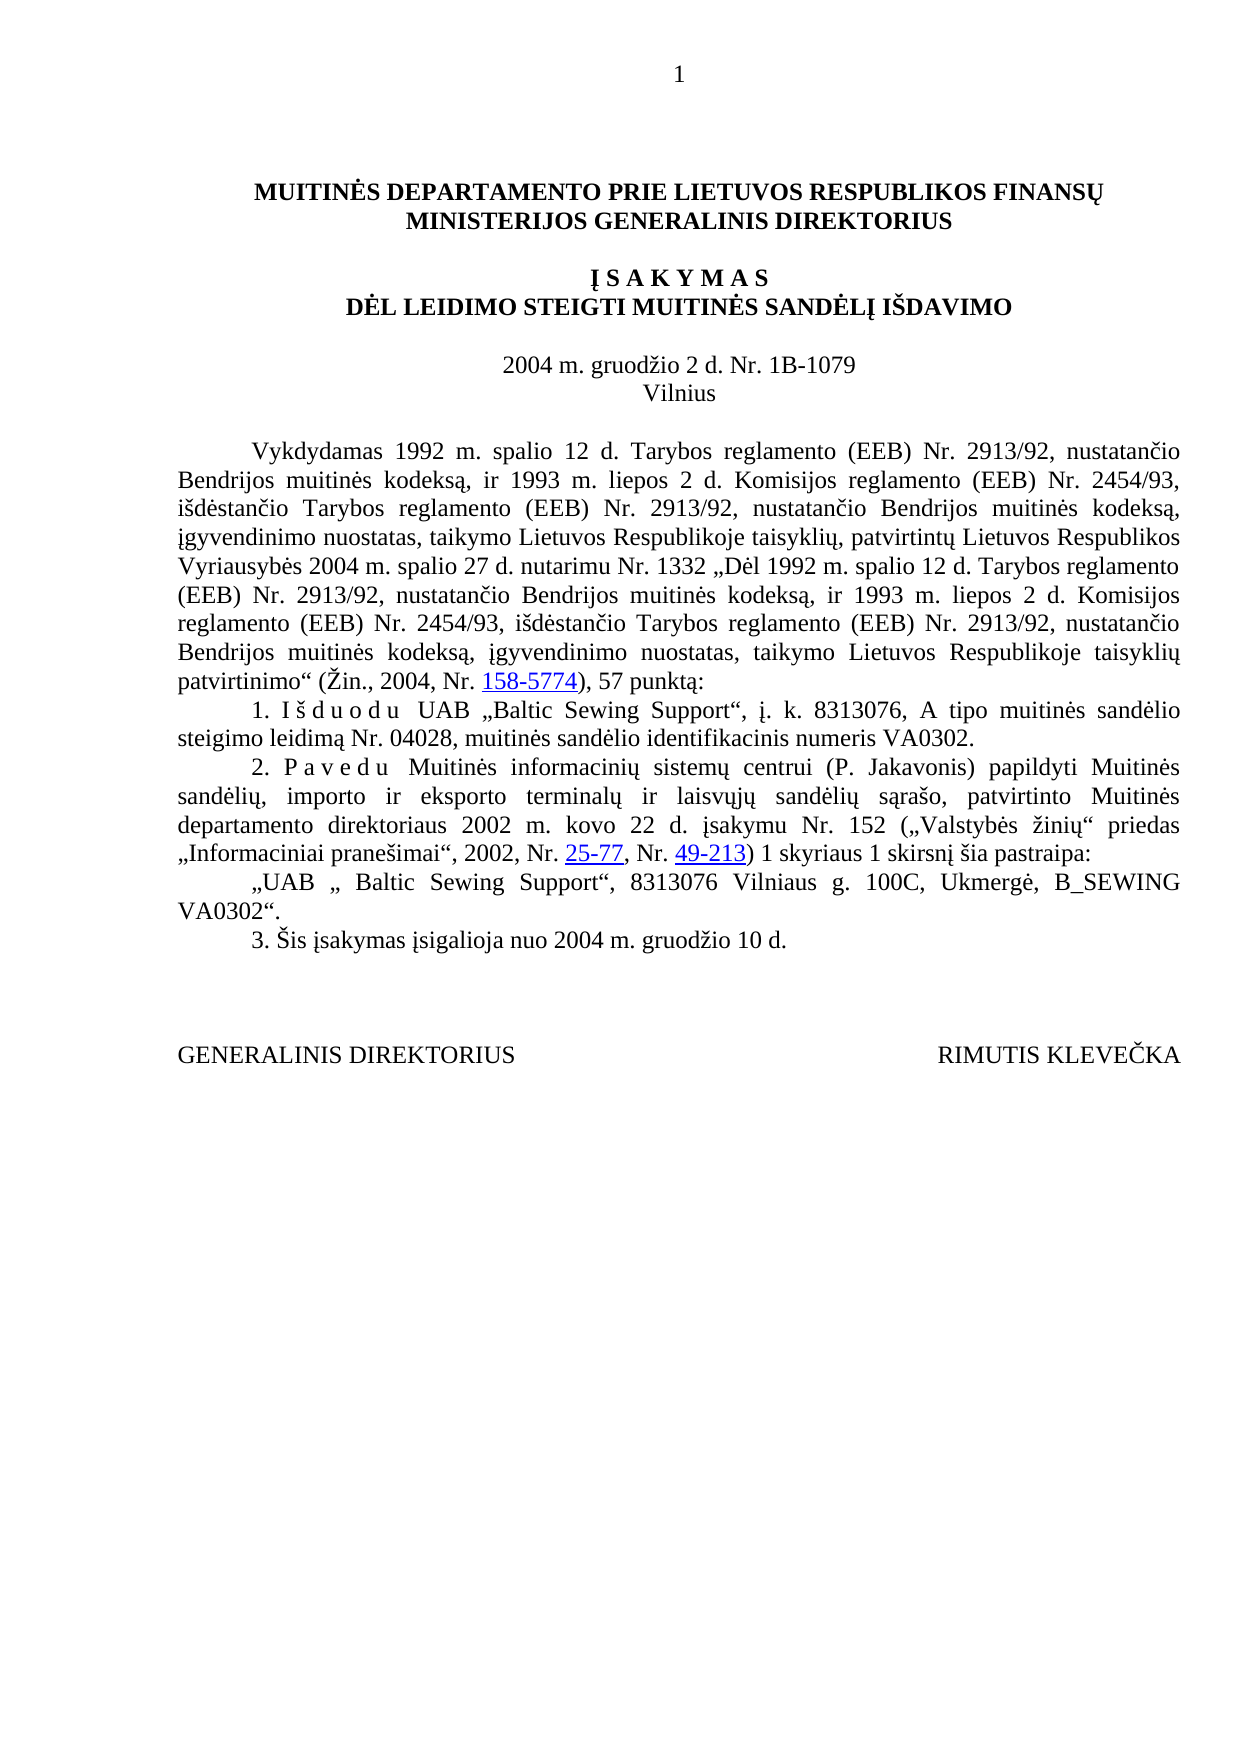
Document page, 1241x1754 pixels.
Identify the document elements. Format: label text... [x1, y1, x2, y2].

text MUITINĖS DEPARTAMENTO PRIE LIETUVOS RESPUBLIKOS FINANSŲ MINISTERIJOS GENERALINIS DIREKTORIUS [177, 177, 1181, 235]
text 1. Išduodu UAB „Baltic Sewing Support“, į. k. 8313076, A tipo muitinės sandėlio steigimo leidimą Nr. 04028, muitinės sandėlio identifikacinis numeris VA0302. [177, 695, 1181, 752]
text Vilnius [177, 378, 1181, 407]
text 3. Šis įsakymas įsigalioja nuo 2004 m. gruodžio 10 d. [177, 925, 1181, 953]
text GENERALINIS DIREKTORIUS RIMUTIS KLEVEČKA [177, 1040, 1181, 1068]
text DĖL LEIDIMO STEIGTI MUITINĖS SANDĖLĮ IŠDAVIMO [177, 292, 1181, 321]
text „UAB „ Baltic Sewing Support“, 8313076 Vilniaus g. 100C, Ukmergė, B_SEWING VA0302“. [177, 867, 1181, 925]
text Į S A K Y M A S [177, 263, 1181, 292]
text 2. Pavedu Muitinės informacinių sistemų centrui (P. Jakavonis) papildyti Muitinės sandėlių, importo ir eksporto terminalų ir laisvųjų sandėlių sąrašo, patvirtinto Muitinės departamento direktoriaus 2002 m. kovo 22 d. įsakymu Nr. 152 („Valstybės žinių“ priedas „Informaciniai pranešimai“, 2002, Nr. 25-77, Nr. 49-213) 1 skyriaus 1 skirsnį šia pastraipa: [177, 752, 1181, 867]
text 2004 m. gruodžio 2 d. Nr. 1B-1079 [177, 350, 1181, 378]
text Vykdydamas 1992 m. spalio 12 d. Tarybos reglamento (EEB) Nr. 2913/92, nustatančio Bendrijos muitinės kodeksą, ir 1993 m. liepos 2 d. Komisijos reglamento (EEB) Nr. 2454/93, išdėstančio Tarybos reglamento (EEB) Nr. 2913/92, nustatančio Bendrijos muitinės kodeksą, įgyvendinimo nuostatas, taikymo Lietuvos Respublikoje taisyklių, patvirtintų Lietuvos Respublikos Vyriausybės 2004 m. spalio 27 d. nutarimu Nr. 1332 „Dėl 1992 m. spalio 12 d. Tarybos reglamento (EEB) Nr. 2913/92, nustatančio Bendrijos muitinės kodeksą, ir 1993 m. liepos 2 d. Komisijos reglamento (EEB) Nr. 2454/93, išdėstančio Tarybos reglamento (EEB) Nr. 2913/92, nustatančio Bendrijos muitinės kodeksą, įgyvendinimo nuostatas, taikymo Lietuvos Respublikoje taisyklių patvirtinimo“ (Žin., 2004, Nr. 158-5774), 57 punktą: [177, 436, 1181, 695]
